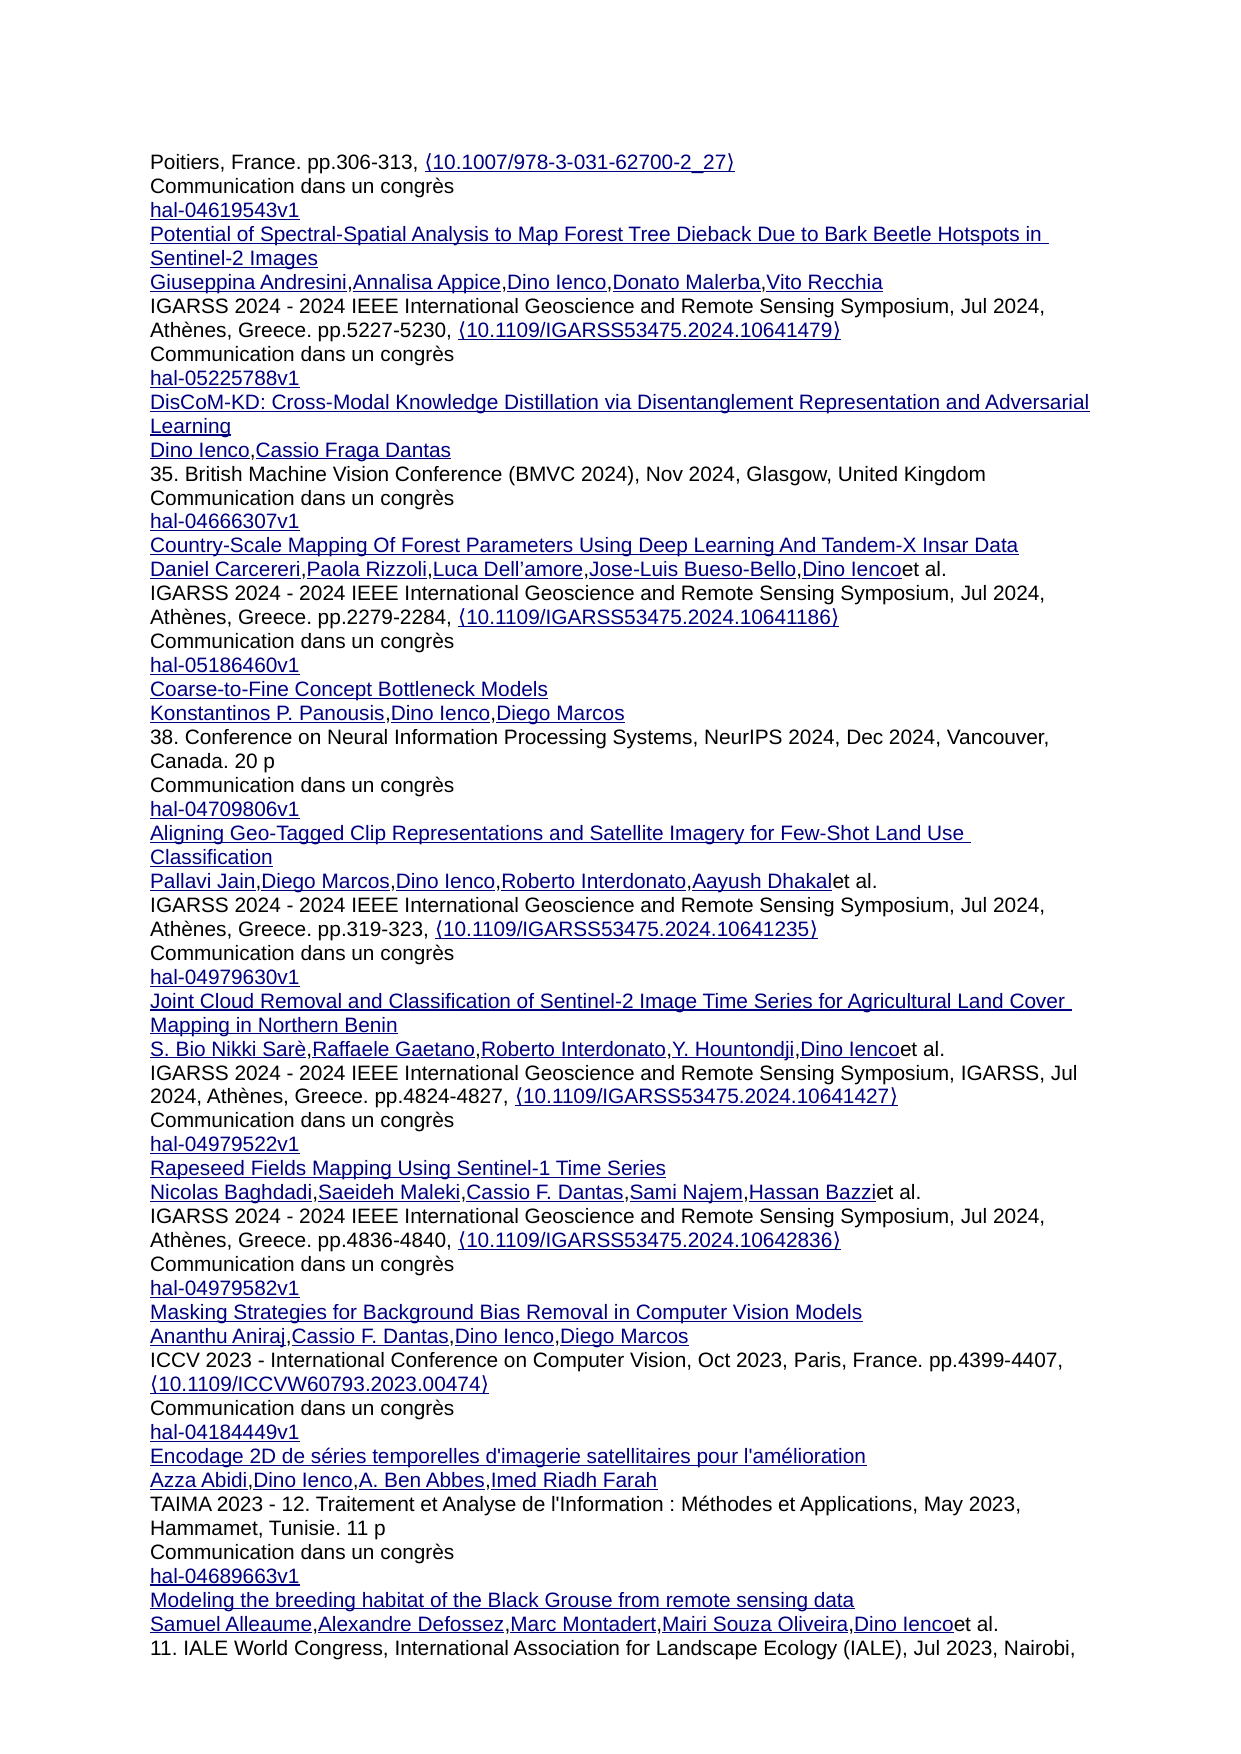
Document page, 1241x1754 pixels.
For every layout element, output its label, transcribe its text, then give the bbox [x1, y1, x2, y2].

table_cell Joint Cloud Removal and Classification of Sentinel-2 Image Time Series for Agricultural Land Cover Mapping in Northern Benin S. Bio Nikki Sarè,Raffaele Gaetano,Roberto Interdonato,Y. Hountondji,Dino Iencoet al. IGARSS 2024 - 2024 IEEE International Geoscience and Remote Sensing Symposium, IGARSS, Jul 2024, Athènes, Greece. pp.4824-4827, ⟨10.1109/IGARSS53475.2024.10641427⟩ Communication dans un congrès hal-04979522v1 [150, 989, 1090, 1156]
table_cell Learning Dino Ienco,Cassio Fraga Dantas 35. British Machine Vision Conference (BMVC 2024), Nov 2024, Glasgow, United Kingdom Communication dans un congrès hal-04666307v1 [150, 412, 1090, 533]
table_cell Country-Scale Mapping Of Forest Parameters Using Deep Learning And Tandem-X Insar Data Daniel Carcereri,Paola Rizzoli,Luca Dell’amore,Jose-Luis Bueso-Bello,Dino Iencoet al. IGARSS 2024 - 2024 IEEE International Geoscience and Remote Sensing Symposium, Jul 2024, Athènes, Greece. pp.2279-2284, ⟨10.1109/IGARSS53475.2024.10641186⟩ Communication dans un congrès hal-05186460v1 [150, 533, 1090, 677]
table_cell Potential of Spectral-Spatial Analysis to Map Forest Tree Dieback Due to Bark Beetle Hotspots in Sentinel-2 Images Giuseppina Andresini,Annalisa Appice,Dino Ienco,Donato Malerba,Vito Recchia IGARSS 2024 - 2024 IEEE International Geoscience and Remote Sensing Symposium, Jul 2024, Athènes, Greece. pp.5227-5230, ⟨10.1109/IGARSS53475.2024.10641479⟩ Communication dans un congrès hal-05225788v1 [150, 222, 1090, 389]
table_cell Masking Strategies for Background Bias Removal in Computer Vision Models Ananthu Aniraj,Cassio F. Dantas,Dino Ienco,Diego Marcos ICCV 2023 - International Conference on Computer Vision, Oct 2023, Paris, France. pp.4399-4407, ⟨10.1109/ICCVW60793.2023.00474⟩ Communication dans un congrès hal-04184449v1 [150, 1300, 1090, 1444]
table_cell Poitiers, France. pp.306-313, ⟨10.1007/978-3-031-62700-2_27⟩ Communication dans un congrès hal-04619543v1 [150, 150, 1090, 222]
table_cell Aligning Geo-Tagged Clip Representations and Satellite Imagery for Few-Shot Land Use Classification Pallavi Jain,Diego Marcos,Dino Ienco,Roberto Interdonato,Aayush Dhakalet al. IGARSS 2024 - 2024 IEEE International Geoscience and Remote Sensing Symposium, Jul 2024, Athènes, Greece. pp.319-323, ⟨10.1109/IGARSS53475.2024.10641235⟩ Communication dans un congrès hal-04979630v1 [150, 821, 1090, 988]
table_cell DisCoM-KD: Cross-Modal Knowledge Distillation via Disentanglement Representation and Adversarial [150, 390, 1090, 411]
table_cell Encodage 2D de séries temporelles d'imagerie satellitaires pour l'amélioration Azza Abidi,Dino Ienco,A. Ben Abbes,Imed Riadh Farah TAIMA 2023 - 12. Traitement et Analyse de l'Information : Méthodes et Applications, May 2023, Hammamet, Tunisie. 11 p Communication dans un congrès hal-04689663v1 [150, 1444, 1090, 1587]
table_cell Rapeseed Fields Mapping Using Sentinel-1 Time Series Nicolas Baghdadi,Saeideh Maleki,Cassio F. Dantas,Sami Najem,Hassan Bazziet al. IGARSS 2024 - 2024 IEEE International Geoscience and Remote Sensing Symposium, Jul 2024, Athènes, Greece. pp.4836-4840, ⟨10.1109/IGARSS53475.2024.10642836⟩ Communication dans un congrès hal-04979582v1 [150, 1156, 1090, 1300]
table_cell Coarse-to-Fine Concept Bottleneck Models Konstantinos P. Panousis,Dino Ienco,Diego Marcos 38. Conference on Neural Information Processing Systems, NeurIPS 2024, Dec 2024, Vancouver, Canada. 20 p Communication dans un congrès hal-04709806v1 [150, 677, 1090, 821]
table_cell Modeling the breeding habitat of the Black Grouse from remote sensing data Samuel Alleaume,Alexandre Defossez,Marc Montadert,Mairi Souza Oliveira,Dino Iencoet al. 11. IALE World Congress, International Association for Landscape Ecology (IALE), Jul 2023, Nairobi, [150, 1588, 1090, 1659]
